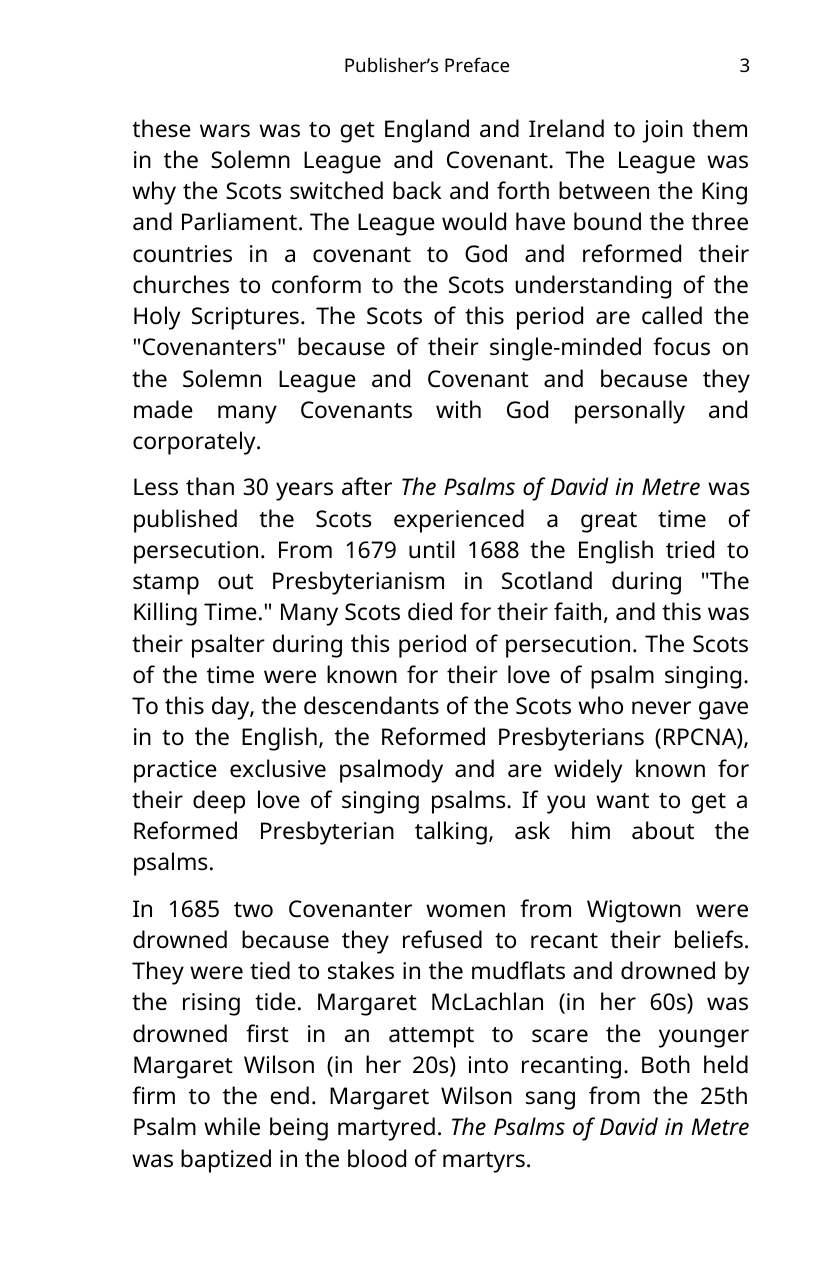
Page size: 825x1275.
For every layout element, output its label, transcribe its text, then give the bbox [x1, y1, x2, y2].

text In 1685 two Covenanter women from Wigtown were drowned because they refused to recant their beliefs. They were tied to stakes in the mudflats and drowned by the rising tide. Margaret McLachlan (in her 60s) was drowned first in an attempt to scare the younger Margaret Wilson (in her 20s) into recanting. Both held firm to the end. Margaret Wilson sang from the 25th Psalm while being martyred. The Psalms of David in Metre was baptized in the blood of martyrs. [132, 892, 750, 1174]
text these wars was to get England and Ireland to join them in the Solemn League and Covenant. The League was why the Scots switched back and forth between the King and Parliament. The League would have bound the three countries in a covenant to God and reformed their churches to conform to the Scots understanding of the Holy Scriptures. The Scots of this period are called the "Covenanters" because of their single-minded focus on the Solemn League and Covenant and because they made many Covenants with God personally and corporately. [132, 112, 750, 456]
text Less than 30 years after The Psalms of David in Metre was published the Scots experienced a great time of persecution. From 1679 until 1688 the English tried to stamp out Presbyterianism in Scotland during "The Killing Time." Many Scots died for their faith, and this was their psalter during this period of persecution. The Scots of the time were known for their love of psalm singing. To this day, the descendants of the Scots who never gave in to the English, the Reformed Presbyterians (RPCNA), practice exclusive psalmody and are widely known for their deep love of singing psalms. If you want to get a Reformed Presbyterian talking, ask him about the psalms. [132, 471, 750, 877]
